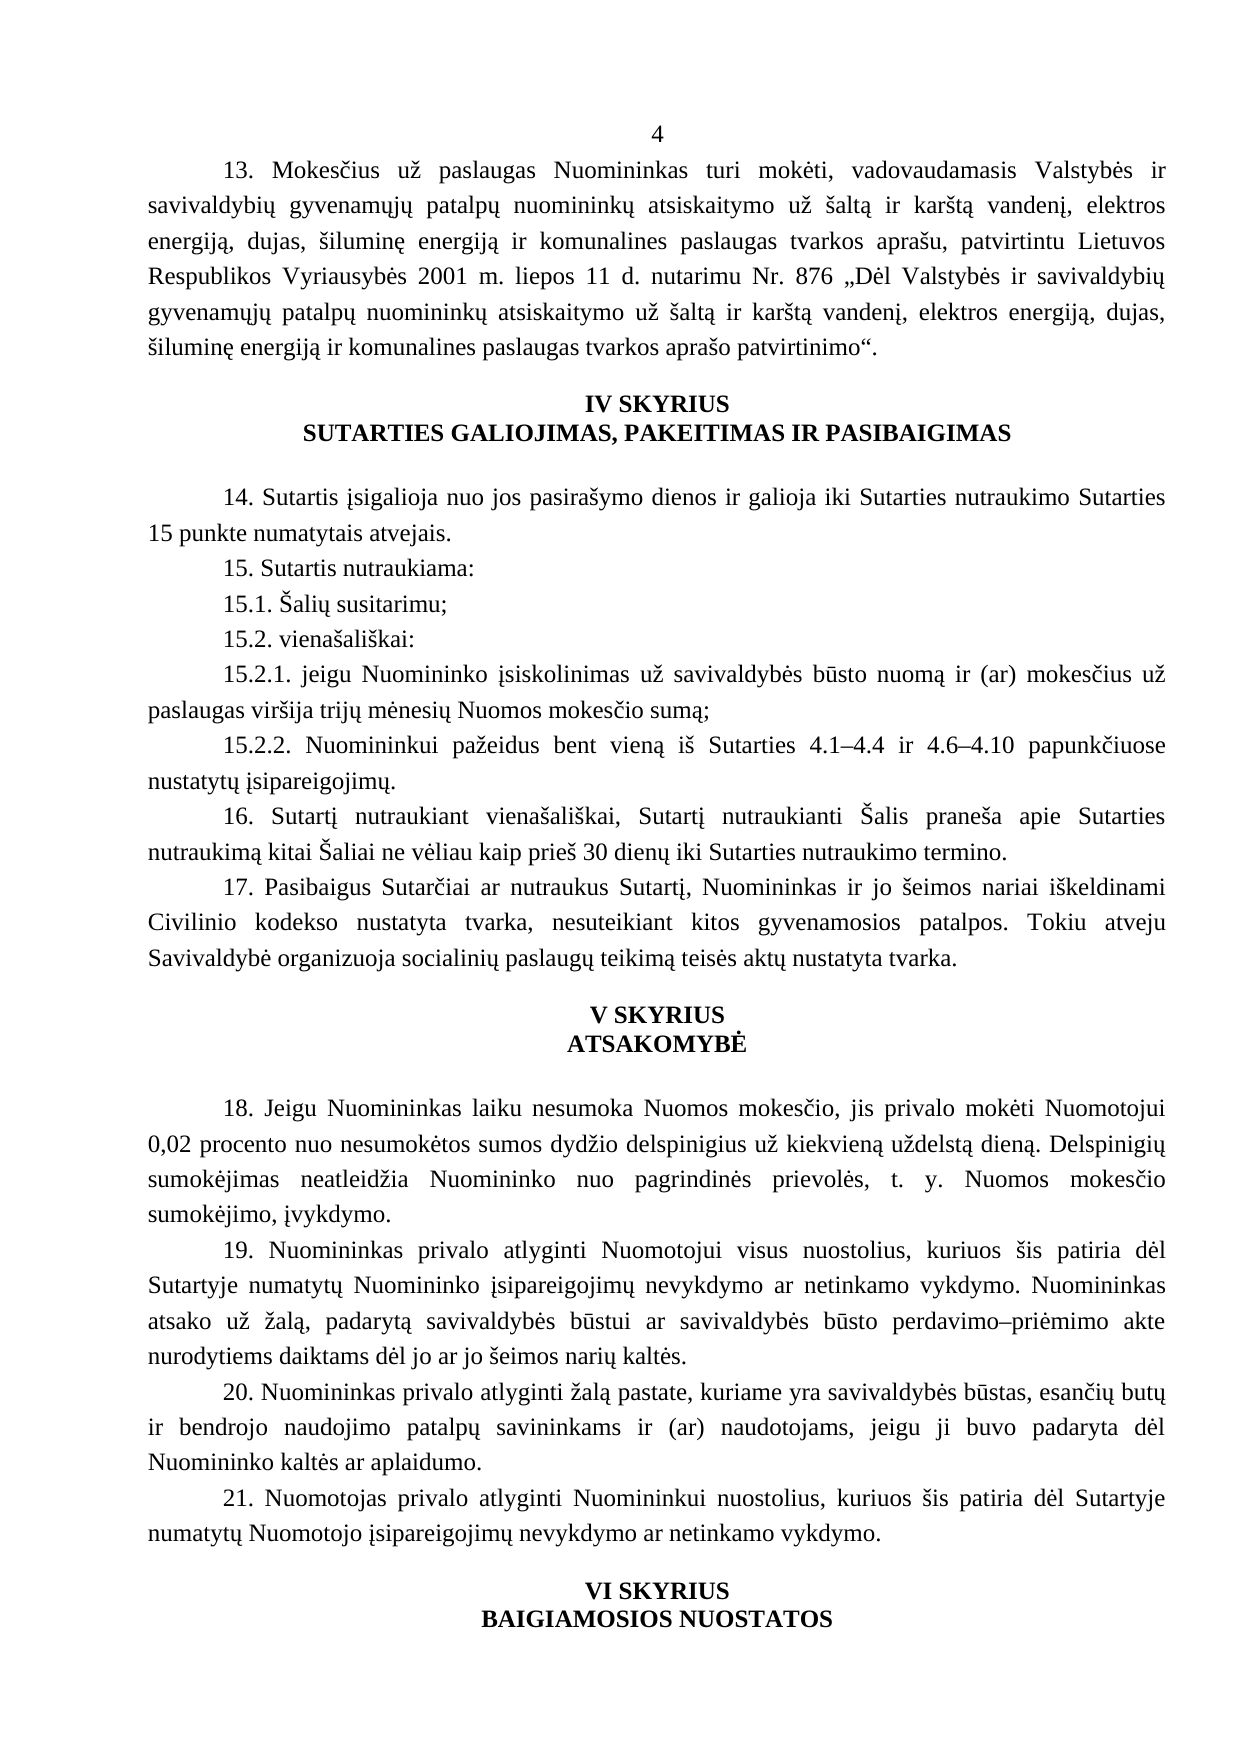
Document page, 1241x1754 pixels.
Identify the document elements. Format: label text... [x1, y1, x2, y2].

text 13. Mokesčius už paslaugas Nuomininkas turi mokėti, vadovaudamasis Valstybės ir savivaldybių gyvenamųjų patalpų nuomininkų atsiskaitymo už šaltą ir karštą vandenį, elektros energiją, dujas, šiluminę energiją ir komunalines paslaugas tvarkos aprašu, patvirtintu Lietuvos Respublikos Vyriausybės 2001 m. liepos 11 d. nutarimu Nr. 876 „Dėl Valstybės ir savivaldybių gyvenamųjų patalpų nuomininkų atsiskaitymo už šaltą ir karštą vandenį, elektros energiją, dujas, šiluminę energiją ir komunalines paslaugas tvarkos aprašo patvirtinimo“. [148, 148, 1167, 361]
text 15.2.2. Nuomininkui pažeidus bent vieną iš Sutarties 4.1–4.4 ir 4.6–4.10 papunkčiuose nustatytų įsipareigojimų. [148, 724, 1167, 794]
text 18. Jeigu Nuomininkas laiku nesumoka Nuomos mokesčio, jis privalo mokėti Nuomotojui 0,02 procento nuo nesumokėtos sumos dydžio delspinigius už kiekvieną uždelstą dieną. Delspinigių sumokėjimas neatleidžia Nuomininko nuo pagrindinės prievolės, t. y. Nuomos mokesčio sumokėjimo, įvykdymo. [148, 1087, 1167, 1228]
text 15.1. Šalių susitarimu; [148, 582, 1167, 617]
text 17. Pasibaigus Sutarčiai ar nutraukus Sutartį, Nuomininkas ir jo šeimos nariai iškeldinami Civilinio kodekso nustatyta tvarka, nesuteikiant kitos gyvenamosios patalpos. Tokiu atveju Savivaldybė organizuoja socialinių paslaugų teikimą teisės aktų nustatyta tvarka. [148, 865, 1167, 972]
text 15.2. vienašališkai: [148, 617, 1167, 653]
text 15. Sutartis nutraukiama: [148, 547, 1167, 582]
text 14. Sutartis įsigalioja nuo jos pasirašymo dienos ir galioja iki Sutarties nutraukimo Sutarties 15 punkte numatytais atvejais. [148, 476, 1167, 547]
text ATSAKOMYBĖ [148, 1029, 1167, 1058]
text V SKYRIUS [148, 1000, 1167, 1029]
text 21. Nuomotojas privalo atlyginti Nuomininkui nuostolius, kuriuos šis patiria dėl Sutartyje numatytų Nuomotojo įsipareigojimų nevykdymo ar netinkamo vykdymo. [148, 1476, 1167, 1547]
text BAIGIAMOSIOS NUOSTATOS [148, 1604, 1167, 1633]
text SUTARTIES GALIOJIMAS, PAKEITIMAS IR PASIBAIGIMAS [148, 418, 1167, 447]
text 15.2.1. jeigu Nuomininko įsiskolinimas už savivaldybės būsto nuomą ir (ar) mokesčius už paslaugas viršija trijų mėnesių Nuomos mokesčio sumą; [148, 653, 1167, 724]
text 20. Nuomininkas privalo atlyginti žalą pastate, kuriame yra savivaldybės būstas, esančių butų ir bendrojo naudojimo patalpų savininkams ir (ar) naudotojams, jeigu ji buvo padaryta dėl Nuomininko kaltės ar aplaidumo. [148, 1370, 1167, 1476]
text 16. Sutartį nutraukiant vienašališkai, Sutartį nutraukianti Šalis praneša apie Sutarties nutraukimą kitai Šaliai ne vėliau kaip prieš 30 dienų iki Sutarties nutraukimo termino. [148, 794, 1167, 865]
text IV SKYRIUS [148, 389, 1167, 418]
text 19. Nuomininkas privalo atlyginti Nuomotojui visus nuostolius, kuriuos šis patiria dėl Sutartyje numatytų Nuomininko įsipareigojimų nevykdymo ar netinkamo vykdymo. Nuomininkas atsako už žalą, padarytą savivaldybės būstui ar savivaldybės būsto perdavimo–priėmimo akte nurodytiems daiktams dėl jo ar jo šeimos narių kaltės. [148, 1228, 1167, 1370]
text VI SKYRIUS [148, 1576, 1167, 1604]
